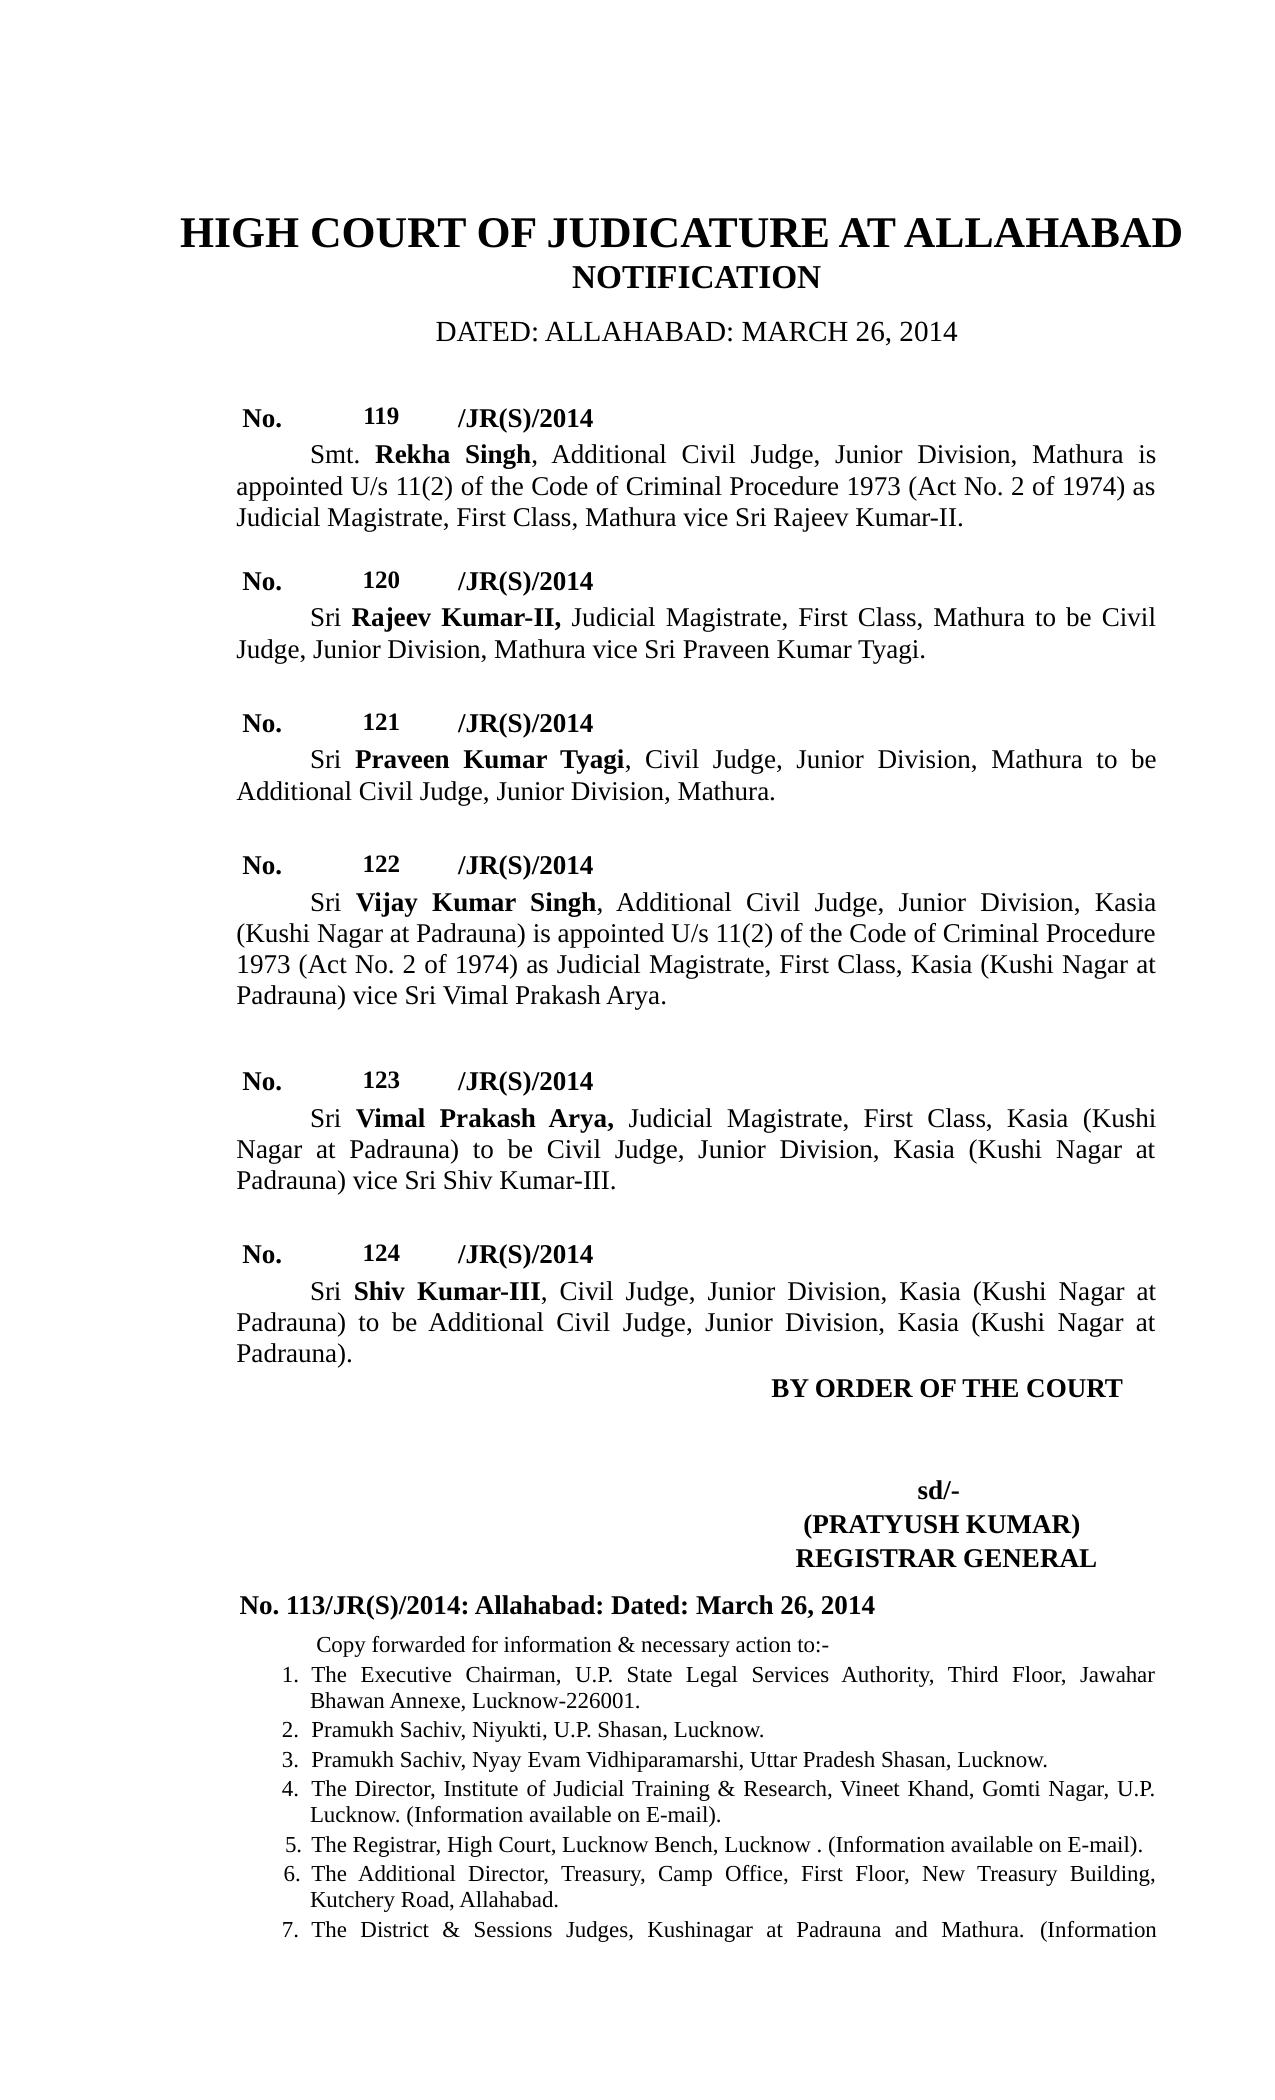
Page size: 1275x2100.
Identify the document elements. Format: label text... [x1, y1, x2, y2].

table_header /JR(S)/2014 [452, 1233, 640, 1275]
text No. 113/JR(S)/2014: Allahabad: Dated: March 26, 2014 [239, 1589, 1157, 1620]
table_header 124 [310, 1233, 452, 1275]
text Sri Shiv Kumar-III, Civil Judge, Junior Division, Kasia (Kushi Nagar at Padrauna) to be Additional Civil Judge, Junior Division, Kasia (Kushi Nagar at Padrauna). [236, 1275, 1157, 1369]
list The Executive Chairman, U.P. State Legal Services Authority, Third Floor, Jawahar Bhawan Annexe, Lucknow-226001. [282, 1661, 1157, 1713]
text Sri Rajeev Kumar-II, Judicial Magistrate, First Class, Mathura to be Civil Judge, Junior Division, Mathura vice Sri Praveen Kumar Tyagi. [236, 602, 1157, 664]
table_header /JR(S)/2014 [452, 701, 640, 744]
table_header /JR(S)/2014 [452, 843, 640, 886]
table_header No. [236, 559, 310, 602]
text Sri Praveen Kumar Tyagi, Civil Judge, Junior Division, Mathura to be Additional Civil Judge, Junior Division, Mathura. [236, 744, 1157, 806]
table_header No. [236, 701, 310, 744]
text BY ORDER OF THE COURT [236, 1372, 1157, 1403]
subtitle NOTIFICATION [236, 257, 1157, 295]
text Sri Vimal Prakash Arya, Judicial Magistrate, First Class, Kasia (Kushi Nagar at Padrauna) to be Civil Judge, Junior Division, Kasia (Kushi Nagar at Padrauna) vice Sri Shiv Kumar-III. [236, 1102, 1157, 1196]
list Pramukh Sachiv, Niyukti, U.P. Shasan, Lucknow. [282, 1716, 1157, 1743]
list The District & Sessions Judges, Kushinagar at Padrauna and Mathura. (Information [282, 1916, 1157, 1942]
table_header /JR(S)/2014 [452, 559, 640, 602]
table_header 119 [310, 396, 452, 438]
title HIGH COURT OF JUDICATURE AT ALLAHABAD [161, 207, 1202, 257]
text Copy forwarded for information & necessary action to:- [236, 1629, 1157, 1658]
table_header No. [236, 843, 310, 886]
table_header /JR(S)/2014 [452, 396, 640, 438]
table_header No. [236, 1060, 310, 1102]
text REGISTRAR GENERAL [390, 1543, 1159, 1574]
table_header 122 [310, 843, 452, 886]
list The Registrar, High Court, Lucknow Bench, Lucknow . (Information available on E-mail). [285, 1831, 1157, 1857]
table_header /JR(S)/2014 [452, 1060, 640, 1102]
list The Additional Director, Treasury, Camp Office, First Floor, New Treasury Building, Kutchery Road, Allahabad. [283, 1860, 1157, 1913]
text sd/- [761, 1474, 1157, 1505]
subtitle DATED: ALLAHABAD: MARCH 26, 2014 [236, 314, 1157, 348]
table_header 123 [310, 1060, 452, 1102]
text Smt. Rekha Singh, Additional Civil Judge, Junior Division, Mathura is appointed U/s 11(2) of the Code of Criminal Procedure 1973 (Act No. 2 of 1974) as Judicial Magistrate, First Class, Mathura vice Sri Rajeev Kumar-II. [236, 438, 1157, 532]
text Sri Vijay Kumar Singh, Additional Civil Judge, Junior Division, Kasia (Kushi Nagar at Padrauna) is appointed U/s 11(2) of the Code of Criminal Procedure 1973 (Act No. 2 of 1974) as Judicial Magistrate, First Class, Kasia (Kushi Nagar at Padrauna) vice Sri Vimal Prakash Arya. [236, 886, 1157, 1010]
table_header No. [236, 1233, 310, 1275]
table_header 120 [310, 559, 452, 602]
table_header 121 [310, 701, 452, 744]
text (PRATYUSH KUMAR) [390, 1508, 1159, 1539]
table_header No. [236, 396, 310, 438]
list The Director, Institute of Judicial Training & Research, Vineet Khand, Gomti Nagar, U.P. Lucknow. (Information available on E-mail). [282, 1775, 1157, 1828]
list Pramukh Sachiv, Nyay Evam Vidhiparamarshi, Uttar Pradesh Shasan, Lucknow. [282, 1746, 1157, 1772]
